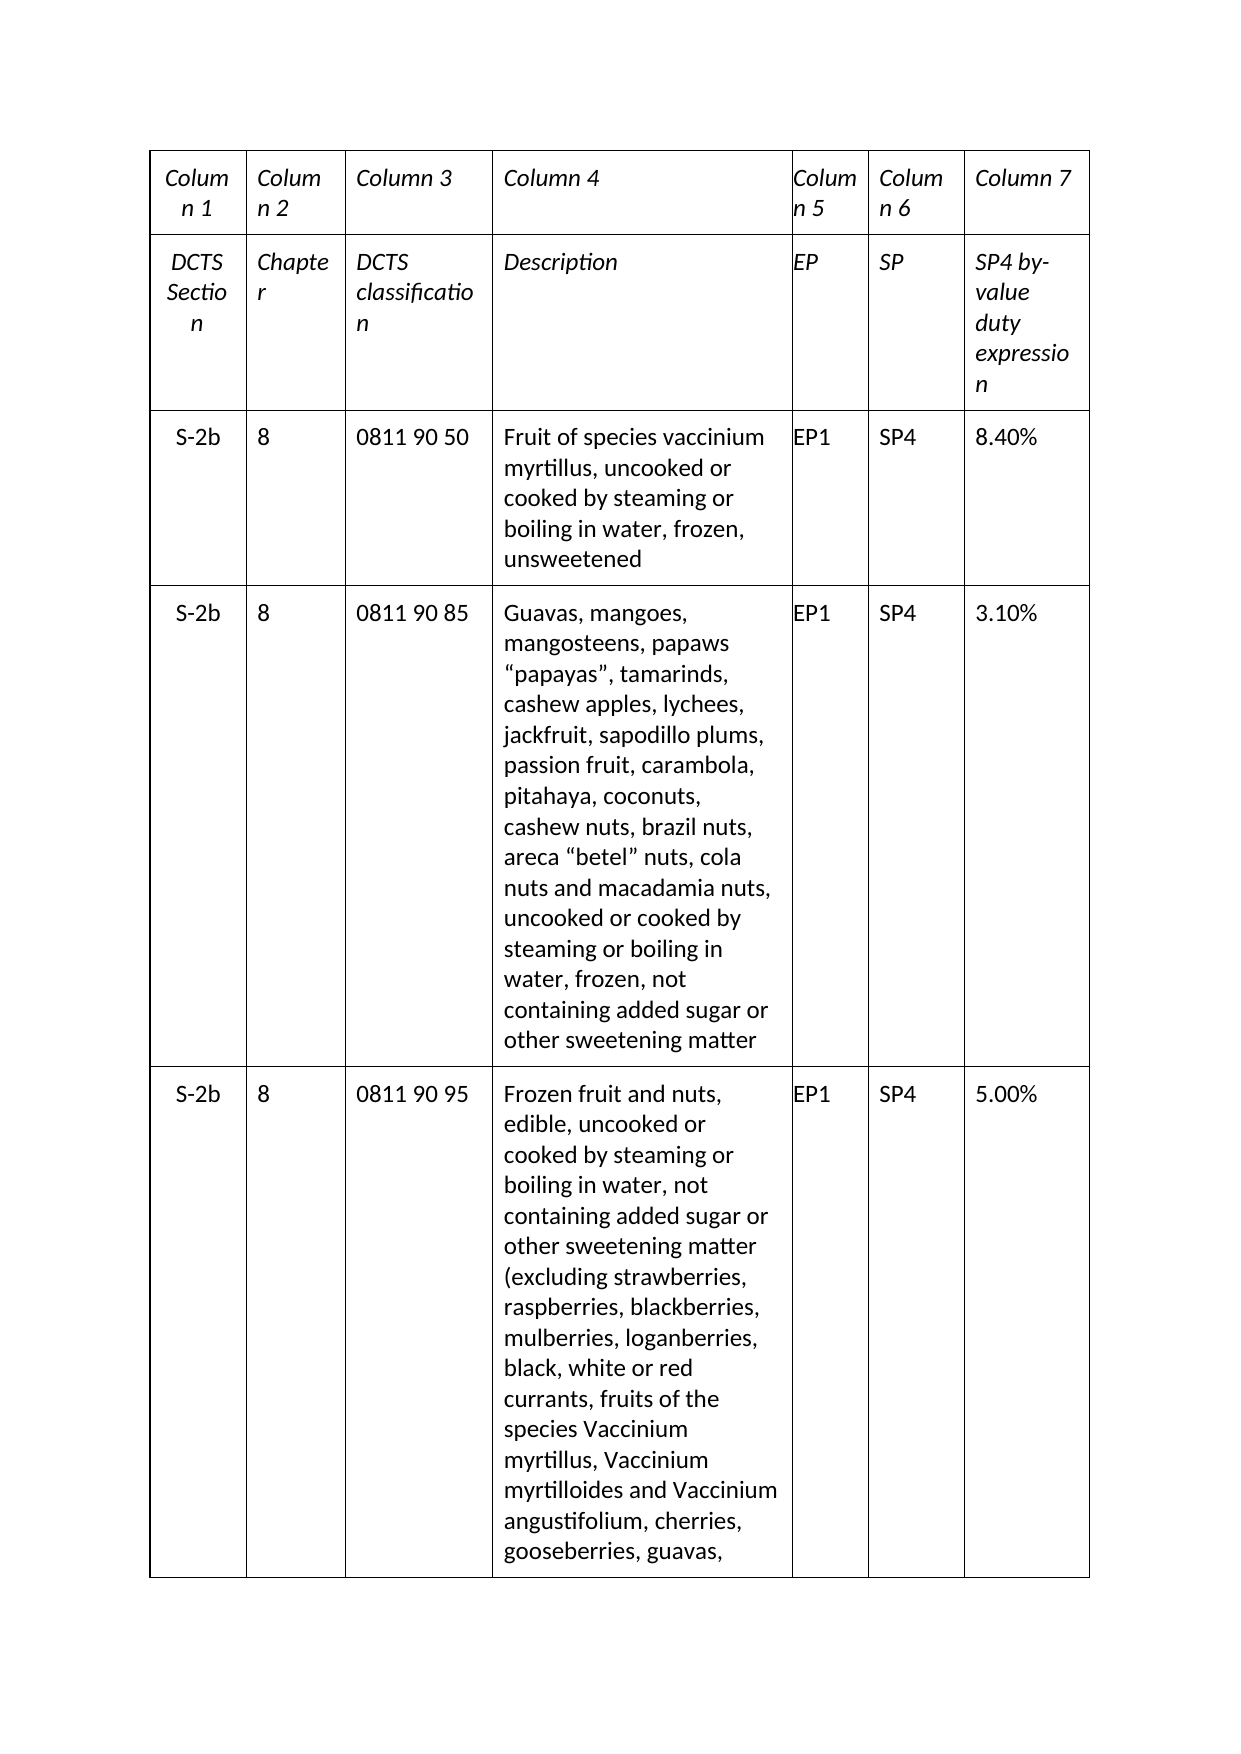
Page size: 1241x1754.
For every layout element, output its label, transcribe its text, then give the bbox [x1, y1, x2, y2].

table_cell 8 [247, 586, 345, 1066]
table_cell EP [793, 235, 868, 409]
table_cell SP4 [869, 1067, 964, 1577]
table_cell 8 [247, 411, 345, 585]
table_cell 8.40% [965, 411, 1089, 585]
table_cell Chapter [247, 235, 345, 409]
table_header Column 6 [869, 151, 964, 234]
table_cell DCTS classification [346, 235, 492, 409]
table_cell Frozen fruit and nuts, edible, uncooked or cooked by steaming or boiling in water, not containing added sugar or other sweetening matter (excluding strawberries, raspberries, blackberries, mulberries, loganberries, black, white or red currants, fruits of the species Vaccinium myrtillus, Vaccinium myrtilloides and Vaccinium angustifolium, cherries, gooseberries, guavas, [493, 1067, 792, 1577]
table_header Column 7 [965, 151, 1089, 234]
table_cell 8 [247, 1067, 345, 1577]
table_cell EP1 [793, 411, 868, 585]
table_header Column 3 [346, 151, 492, 234]
table_cell 0811 90 85 [346, 586, 492, 1066]
table_cell SP [869, 235, 964, 409]
table_cell SP4 [869, 411, 964, 585]
table_cell 3.10% [965, 586, 1089, 1066]
table_cell Guavas, mangoes, mangosteens, papaws “papayas”, tamarinds, cashew apples, lychees, jackfruit, sapodillo plums, passion fruit, carambola, pitahaya, coconuts, cashew nuts, brazil nuts, areca “betel” nuts, cola nuts and macadamia nuts, uncooked or cooked by steaming or boiling in water, frozen, not containing added sugar or other sweetening matter [493, 586, 792, 1066]
table_cell SP4 [869, 586, 964, 1066]
table_cell S-2b [151, 586, 246, 1066]
table_header Column 4 [493, 151, 792, 234]
table_cell SP4 by-value duty expression [965, 235, 1089, 409]
table_cell 0811 90 95 [346, 1067, 492, 1577]
table_cell 0811 90 50 [346, 411, 492, 585]
table_cell 5.00% [965, 1067, 1089, 1577]
table_cell S-2b [151, 1067, 246, 1577]
table_cell EP1 [793, 586, 868, 1066]
table_cell DCTS Section [151, 235, 246, 409]
table_header Column 5 [793, 151, 868, 234]
table_cell S-2b [151, 411, 246, 585]
table_cell Description [493, 235, 792, 409]
table_cell EP1 [793, 1067, 868, 1577]
table_header Column 2 [247, 151, 345, 234]
table_header Column 1 [151, 151, 246, 234]
table_cell Fruit of species vaccinium myrtillus, uncooked or cooked by steaming or boiling in water, frozen, unsweetened [493, 411, 792, 585]
